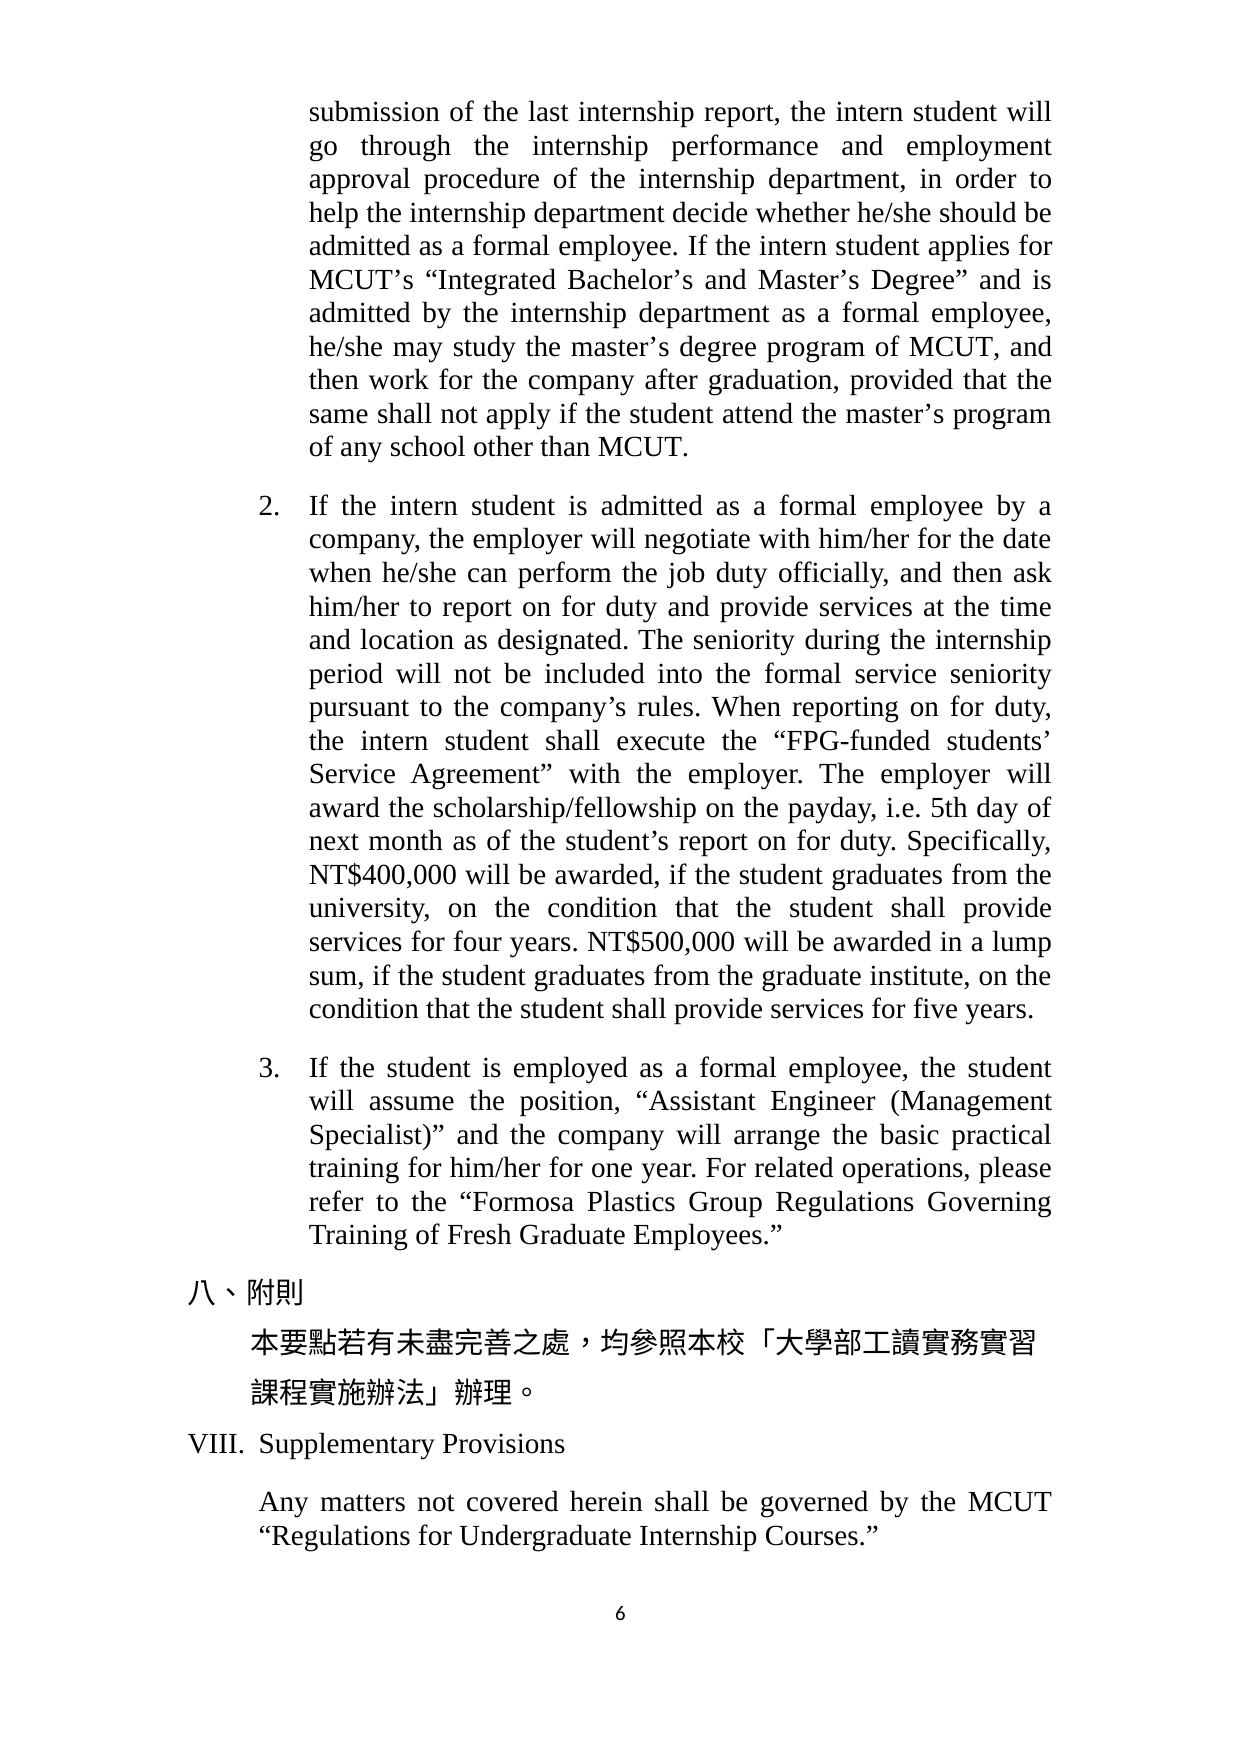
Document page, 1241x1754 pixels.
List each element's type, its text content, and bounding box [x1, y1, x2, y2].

text 八、附則 [187, 1263, 1053, 1313]
text submission of the last internship report, the intern student will go through the internship performance and employment approval procedure of the internship department, in order to help the internship department decide whether he/she should be admitted as a formal employee. If the intern student applies for MCUT’s “Integrated Bachelor’s and Master’s Degree” and is admitted by the internship department as a formal employee, he/she may study the master’s degree program of MCUT, and then work for the company after graduation, provided that the same shall not apply if the student attend the master’s program of any school other than MCUT. [258, 94, 1053, 463]
text Any matters not covered herein shall be governed by the MCUT “Regulations for Undergraduate Internship Courses.” [258, 1484, 1053, 1552]
text 3. If the student is employed as a formal employee, the student will assume the position, “Assistant Engineer (Management Specialist)” and the company will arrange the basic practical training for him/her for one year. For related operations, please refer to the “Formosa Plastics Group Regulations Governing Training of Fresh Graduate Employees.” [258, 1050, 1053, 1251]
text 本要點若有未盡完善之處，均參照本校「大學部工讀實務實習課程實施辦法」辦理。 [250, 1313, 1053, 1413]
text 2. If the intern student is admitted as a formal employee by a company, the employer will negotiate with him/her for the date when he/she can perform the job duty officially, and then ask him/her to report on for duty and provide services at the time and location as designated. The seniority during the internship period will not be included into the formal service seniority pursuant to the company’s rules. When reporting on for duty, the intern student shall execute the “FPG-funded students’ Service Agreement” with the employer. The employer will award the scholarship/fellowship on the payday, i.e. 5th day of next month as of the student’s report on for duty. Specifically, NT$400,000 will be awarded, if the student graduates from the university, on the condition that the student shall provide services for four years. NT$500,000 will be awarded in a lump sum, if the student graduates from the graduate institute, on the condition that the student shall provide services for five years. [258, 488, 1053, 1025]
subtitle VIII. Supplementary Provisions [187, 1426, 1053, 1459]
